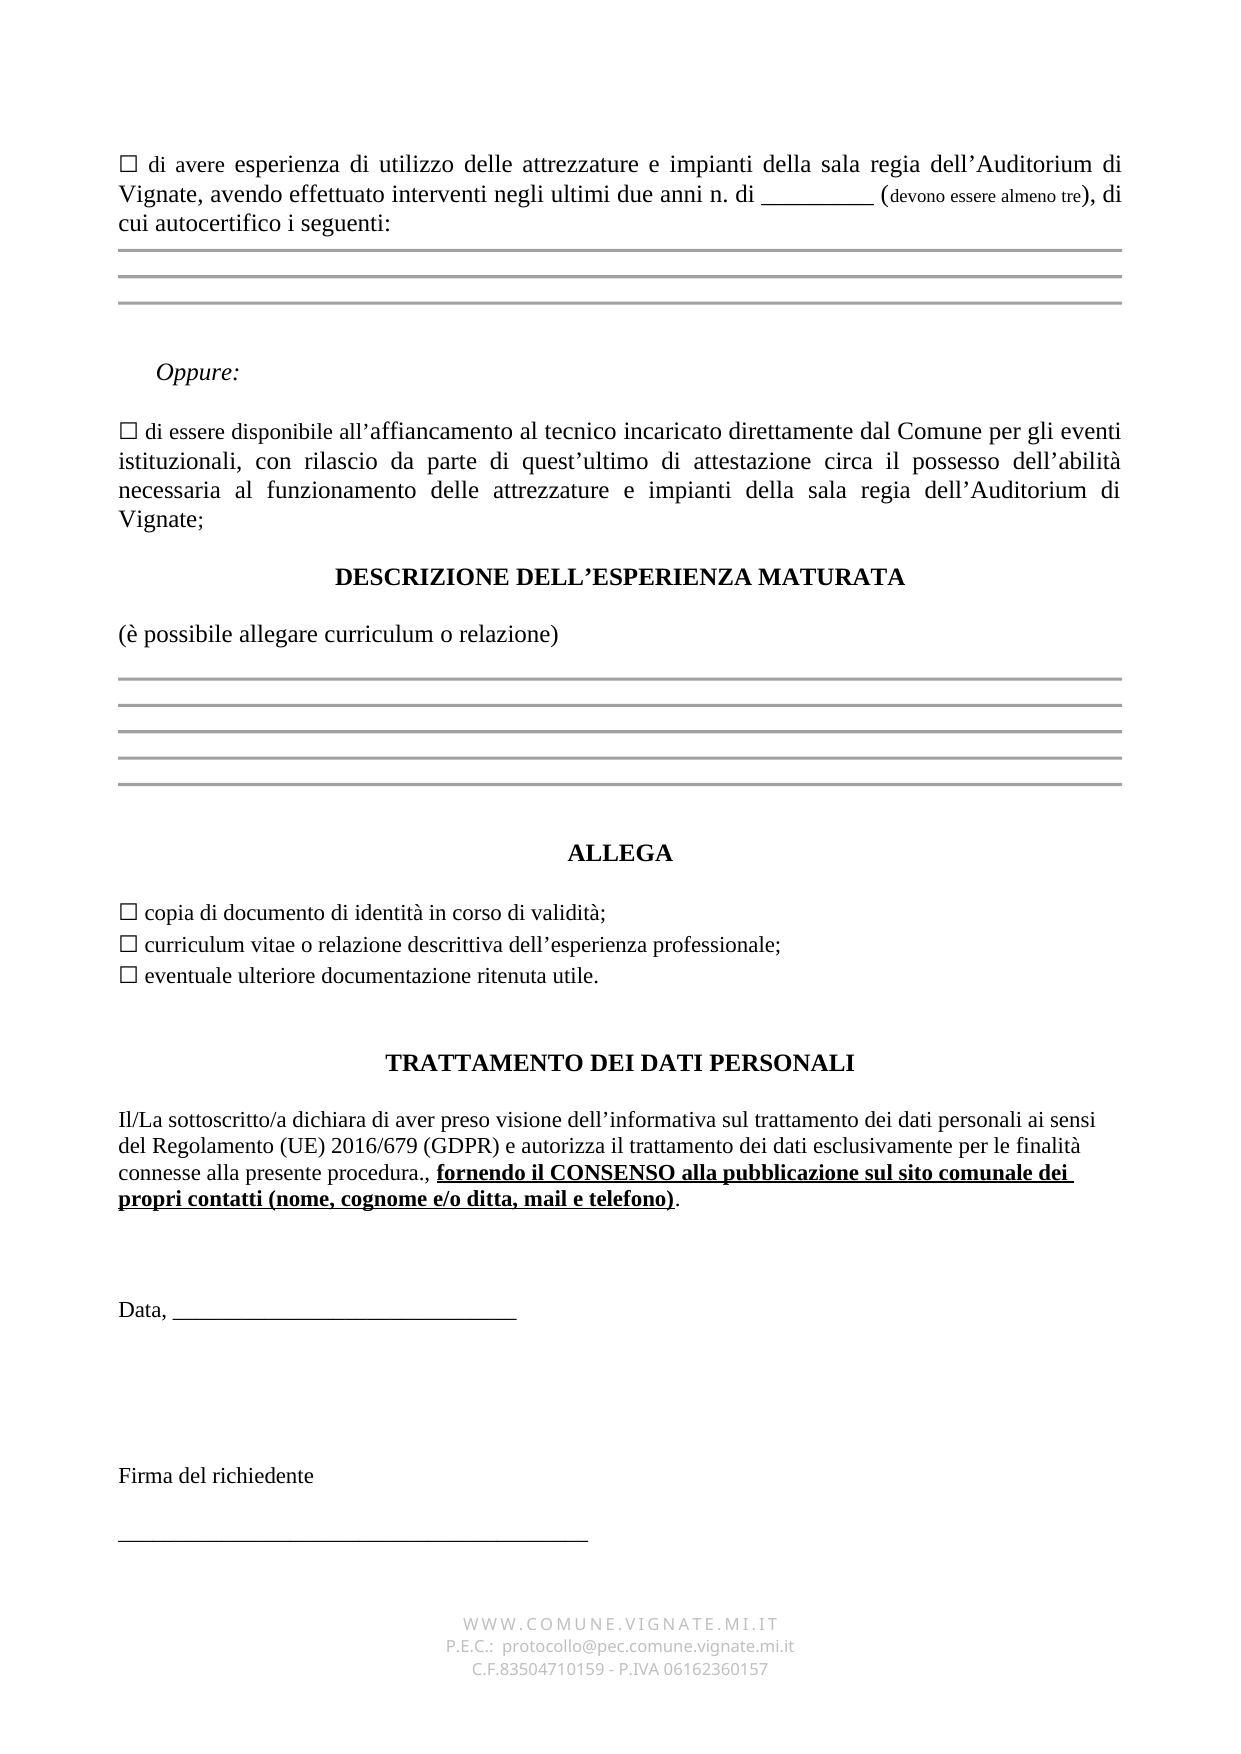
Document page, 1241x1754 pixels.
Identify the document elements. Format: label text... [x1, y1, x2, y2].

text Il/La sottoscritto/a dichiara di aver preso visione dell’informativa sul trattamento dei dati personali ai sensi del Regolamento (UE) 2016/679 (GDPR) e autorizza il trattamento dei dati esclusivamente per le finalità connesse alla presente procedura., fornendo il CONSENSO alla pubblicazione sul sito comunale dei propri contatti (nome, cognome e/o ditta, mail e telefono). [118, 1106, 1122, 1211]
text ☐ copia di documento di identità in corso di validità; [118, 896, 1122, 928]
subtitle DESCRIZIONE DELL’ESPERIENZA MATURATA [118, 562, 1122, 590]
text ☐ di essere disponibile all’affiancamento al tecnico incaricato direttamente dal Comune per gli eventi istituzionali, con rilascio da parte di quest’ultimo di attestazione circa il possesso dell’abilità necessaria al funzionamento delle attrezzature e impianti della sala regia dell’Auditorium di Vignate; [118, 415, 1122, 532]
text ☐ di avere esperienza di utilizzo delle attrezzature e impianti della sala regia dell’Auditorium di Vignate, avendo effettuato interventi negli ultimi due anni n. di _________ (devono essere almeno tre), di cui autocertifico i seguenti: [118, 148, 1122, 236]
text Firma del richiedente [118, 1463, 1122, 1489]
text Oppure: [156, 357, 1122, 386]
subtitle ALLEGA [118, 838, 1122, 867]
text _________________________________________ [118, 1518, 1122, 1544]
subtitle TRATTAMENTO DEI DATI PERSONALI [118, 1048, 1122, 1077]
text (è possibile allegare curriculum o relazione) [118, 619, 1122, 648]
text ☐ eventuale ulteriore documentazione ritenuta utile. [118, 959, 1122, 990]
text Data, ______________________________ [118, 1296, 1122, 1322]
text ☐ curriculum vitae o relazione descrittiva dell’esperienza professionale; [118, 928, 1122, 959]
